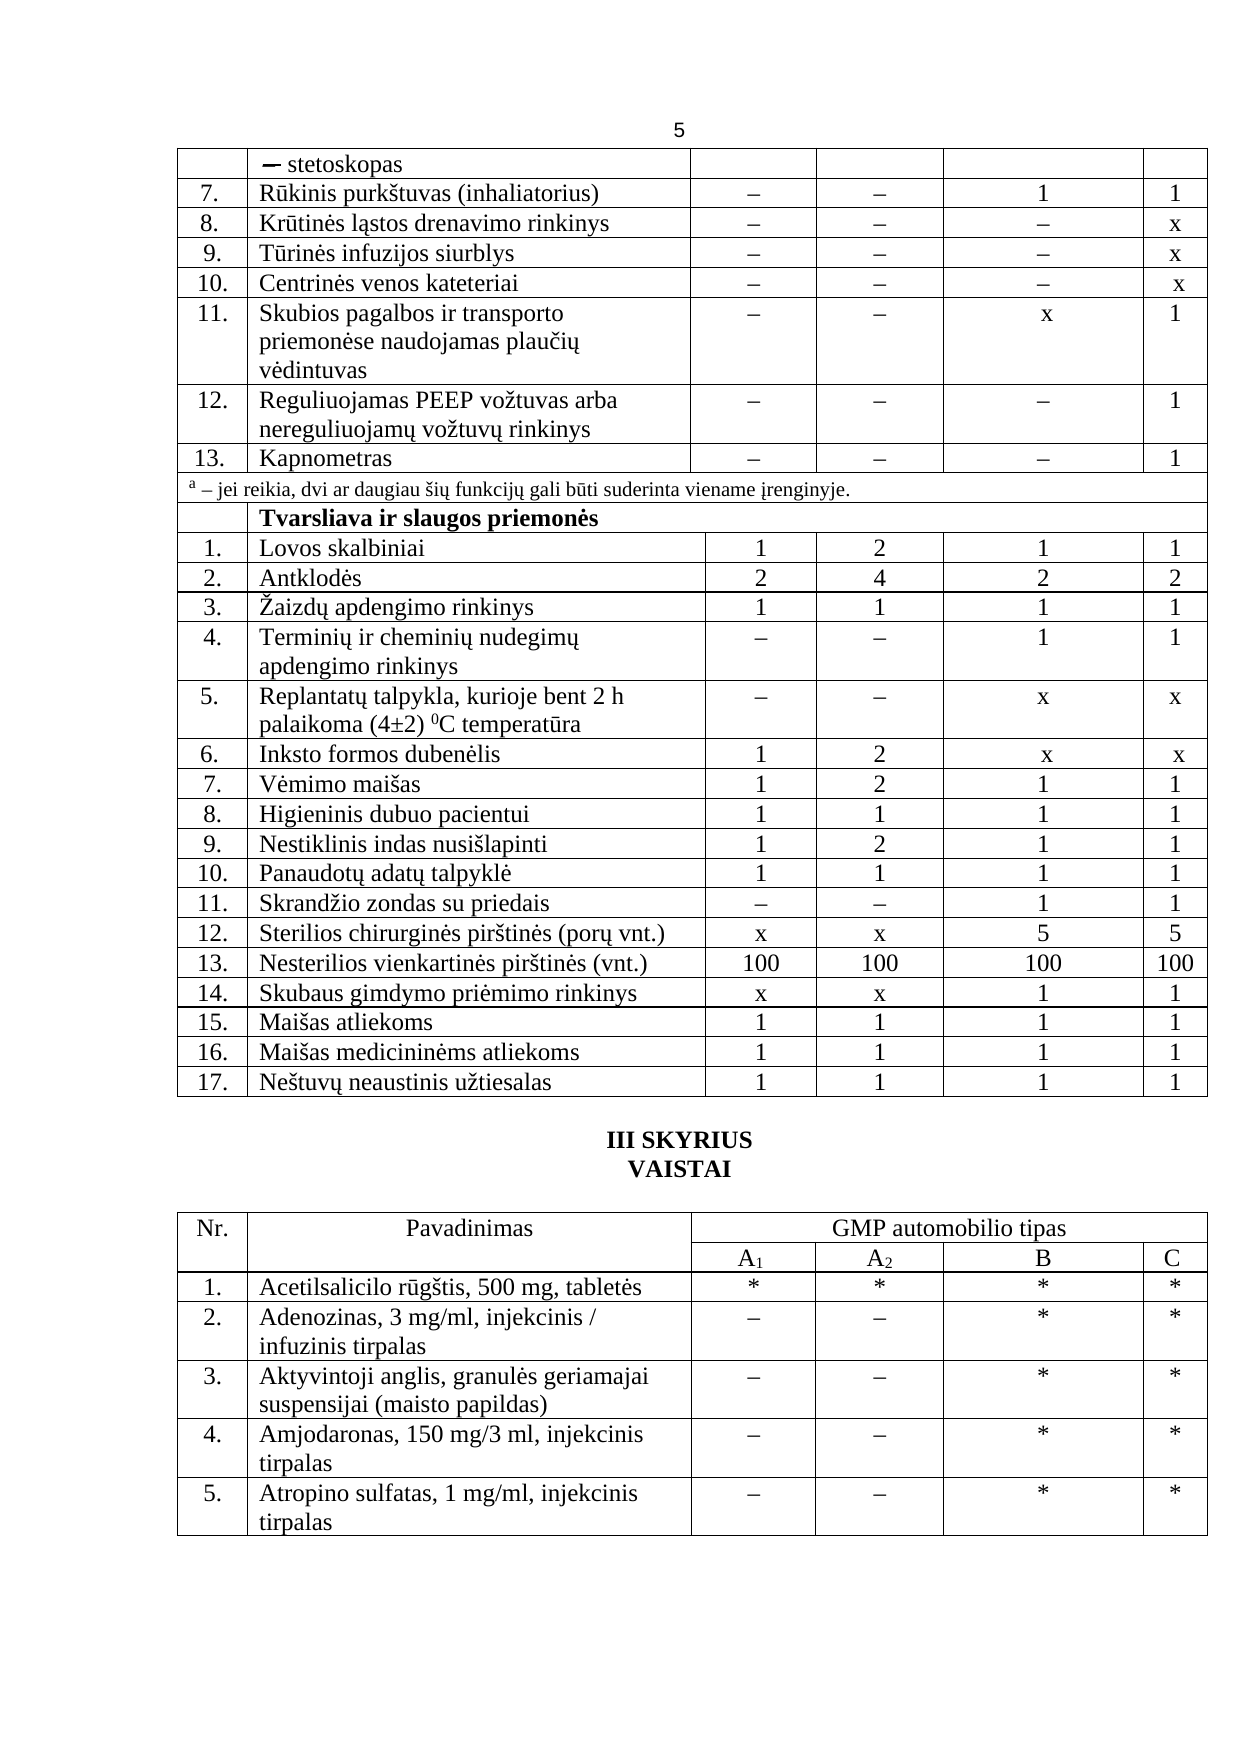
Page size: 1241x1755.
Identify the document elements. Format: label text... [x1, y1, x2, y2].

table_cell * [944, 1478, 1143, 1535]
table_cell Maišas atliekoms [248, 1008, 705, 1036]
table_cell 1 [1144, 888, 1207, 917]
table_cell [944, 149, 1143, 177]
table_cell 1 [706, 799, 816, 828]
table_cell 5 [1144, 918, 1207, 947]
table_cell 1 [706, 859, 816, 887]
table_cell 11. [178, 298, 247, 384]
table_cell 1 [944, 799, 1143, 828]
table_cell 1 [1144, 533, 1207, 562]
table_cell Kapnometras [248, 444, 690, 472]
table_cell 2 [817, 769, 943, 798]
table_cell 13. [178, 948, 247, 977]
table_cell – [691, 298, 816, 384]
table_cell 1 [944, 593, 1143, 621]
table_cell 15. [178, 1008, 247, 1036]
table_cell 100 [944, 948, 1143, 977]
table_cell 4. [178, 622, 247, 680]
table_cell 1 [1144, 444, 1207, 472]
table_cell 1 [706, 593, 816, 621]
table_cell 6. [178, 739, 247, 768]
table_cell 1 [1132, 1067, 1143, 1096]
table_cell 1 [944, 859, 1143, 887]
table_cell A1 [692, 1243, 815, 1271]
table_cell Vėmimo maišas [248, 769, 705, 798]
table_cell Adenozinas, 3 mg/ml, injekcinis / infuzinis tirpalas [248, 1302, 691, 1360]
table_cell 1 [944, 179, 1143, 207]
table_cell x [1144, 208, 1207, 237]
table_cell [1144, 149, 1207, 177]
table_cell Reguliuojamas PEEP vožtuvas arba nereguliuojamų vožtuvų rinkinys [248, 385, 690, 442]
table_cell – [817, 238, 943, 267]
table_cell * [1144, 1478, 1207, 1535]
table_cell * [1144, 1302, 1207, 1360]
table_cell x [706, 918, 816, 947]
table_cell – [817, 385, 943, 442]
table_cell – [691, 179, 816, 207]
table_cell – [944, 444, 1143, 472]
table_cell 4 [817, 563, 943, 591]
table_cell 100 [1144, 948, 1207, 977]
table_cell 1 [706, 1037, 816, 1066]
table_cell 11. [178, 888, 247, 917]
table_cell 1 [706, 829, 816, 857]
table_cell 100 [817, 948, 943, 977]
table_cell Nesterilios vienkartinės pirštinės (vnt.) [248, 948, 705, 977]
table_cell 1 [706, 1008, 816, 1036]
table_cell – [944, 238, 1143, 267]
table_cell Tūrinės infuzijos siurblys [248, 238, 690, 267]
table_cell 1 [944, 829, 1143, 857]
table_cell x [944, 298, 1143, 384]
table_cell * [944, 1273, 1143, 1301]
table_cell – [817, 888, 943, 917]
table_cell 1 [706, 769, 816, 798]
table_cell Skrandžio zondas su priedais [248, 888, 705, 917]
table_cell 1 [1144, 385, 1207, 442]
table_cell * [816, 1273, 943, 1301]
table_cell 1 [944, 769, 1143, 798]
table_cell – [691, 385, 816, 442]
table_cell 1 [817, 1067, 943, 1096]
text VAISTAI [177, 1154, 1181, 1183]
table_cell 1 [1144, 1008, 1207, 1036]
table_header Pavadinimas [248, 1213, 691, 1271]
table_cell 9. [178, 238, 247, 267]
table_cell 2 [817, 739, 943, 768]
table_cell Atropino sulfatas, 1 mg/ml, injekcinis tirpalas [248, 1478, 691, 1535]
table_cell 3. [178, 1361, 247, 1418]
text III SKYRIUS [177, 1126, 1181, 1154]
table_cell 1 [1144, 829, 1207, 857]
table_cell * [1144, 1361, 1207, 1418]
table_cell 2 [944, 563, 1143, 591]
table_cell 1 [1144, 1037, 1207, 1066]
table_cell – [706, 681, 816, 738]
table_cell 1. [178, 1273, 247, 1301]
table_cell – [944, 208, 1143, 237]
table_cell Higieninis dubuo pacientui [248, 799, 705, 828]
table_cell – [691, 238, 816, 267]
table_cell Inksto formos dubenėlis [248, 739, 705, 768]
table_cell 1 [944, 1037, 1143, 1066]
table_cell – [692, 1361, 815, 1418]
table_cell 1. [178, 533, 247, 562]
table_cell – [817, 179, 943, 207]
table_cell * [944, 1419, 1143, 1477]
table_cell 1 [706, 1067, 816, 1096]
table_cell – [817, 444, 943, 472]
table_cell 7. [178, 179, 247, 207]
table_cell A2 [816, 1243, 943, 1271]
table_cell 1 [817, 1037, 943, 1066]
table_cell x [817, 978, 943, 1006]
table_cell 1 [1144, 622, 1207, 680]
table_cell B [944, 1243, 1143, 1271]
table_cell 1 [817, 799, 943, 828]
table_cell Centrinės venos kateteriai [248, 268, 690, 297]
table_cell x [1144, 681, 1207, 738]
table_cell 1 [1144, 179, 1207, 207]
table_cell * [1144, 1419, 1207, 1477]
table_cell Aktyvintoji anglis, granulės geriamajai suspensijai (maisto papildas) [248, 1361, 691, 1418]
table_cell 3. [178, 593, 247, 621]
table_cell 7. [178, 769, 247, 798]
table_cell 1 [1144, 298, 1207, 384]
table_cell Replantatų talpykla, kurioje bent 2 h palaikoma (4±2) 0C temperatūra [248, 681, 705, 738]
table_cell – [691, 268, 816, 297]
table_cell Nestiklinis indas nusišlapinti [248, 829, 705, 857]
table_cell 1 [1144, 799, 1207, 828]
table_cell Maišas medicininėms atliekoms [248, 1037, 705, 1066]
table_cell 12. [178, 385, 247, 442]
table_cell 1 [944, 888, 1143, 917]
table_cell – [817, 681, 943, 738]
table_cell 13. [178, 444, 247, 472]
table_cell Amjodaronas, 150 mg/3 ml, injekcinis tirpalas [248, 1419, 691, 1477]
table_cell * [692, 1273, 815, 1301]
table_cell 5 [944, 918, 1143, 947]
table_cell Acetilsalicilo rūgštis, 500 mg, tabletės [248, 1273, 691, 1301]
table_cell [691, 149, 816, 177]
table_cell Lovos skalbiniai [248, 533, 705, 562]
table_cell [178, 149, 247, 177]
table_cell – [691, 444, 816, 472]
table_cell 1 [817, 593, 943, 621]
table_cell 14. [178, 978, 247, 1006]
table_cell Terminių ir cheminių nudegimų apdengimo rinkinys [248, 622, 705, 680]
table_cell 1 [706, 533, 816, 562]
table_cell [178, 503, 247, 532]
table_cell Sterilios chirurginės pirštinės (porų vnt.) [248, 918, 705, 947]
table_cell Rūkinis purkštuvas (inhaliatorius) [248, 179, 690, 207]
table_cell x [1144, 268, 1207, 297]
table_cell – [816, 1361, 943, 1418]
table_cell – [691, 208, 816, 237]
table_cell – [816, 1478, 943, 1535]
table_cell 10. [178, 268, 247, 297]
table_cell 12. [178, 918, 247, 947]
table_cell [817, 149, 943, 177]
table_cell 10. [178, 859, 247, 887]
table_cell 2 [1144, 563, 1207, 591]
table_cell – [692, 1478, 815, 1535]
table_cell 9. [178, 829, 247, 857]
table_cell x [944, 739, 1143, 768]
table_cell 16. [178, 1037, 247, 1066]
table_cell 1 [817, 1008, 943, 1036]
table_cell Panaudotų adatų talpyklė [248, 859, 705, 887]
table_cell 1 [944, 1008, 1143, 1036]
table_cell – [706, 888, 816, 917]
table_cell 1 [817, 859, 943, 887]
table_cell Skubios pagalbos ir transporto priemonėse naudojamas plaučių vėdintuvas [248, 298, 690, 384]
table_cell x [706, 978, 816, 1006]
table_cell * [944, 1361, 1143, 1418]
table_cell x [1144, 739, 1207, 768]
table_header Nr. [178, 1213, 247, 1271]
table_cell C [1144, 1243, 1207, 1271]
table_cell – [944, 268, 1143, 297]
table_cell Tvarsliava ir slaugos priemonės [248, 503, 1207, 532]
table_cell 2. [178, 1302, 247, 1360]
table_cell 4. [178, 1419, 247, 1477]
table_cell 1 [944, 1067, 954, 1096]
table_cell 1 [944, 533, 1143, 562]
table_cell x [817, 918, 943, 947]
table_header GMP automobilio tipas [692, 1213, 1207, 1242]
table_cell 1 [1144, 1067, 1207, 1096]
table_cell Skubaus gimdymo priėmimo rinkinys [248, 978, 705, 1006]
table_cell 2 [817, 533, 943, 562]
table_cell * [944, 1302, 1143, 1360]
table_cell 2 [706, 563, 816, 591]
table_cell 8. [178, 208, 247, 237]
table_cell – [706, 622, 816, 680]
table_cell Žaizdų apdengimo rinkinys [248, 593, 705, 621]
table_cell 1 [706, 739, 816, 768]
table_cell 5. [178, 1478, 247, 1535]
table_cell – [816, 1302, 943, 1360]
table_cell a – jei reikia, dvi ar daugiau šių funkcijų gali būti suderinta viename įrenginyje. [178, 473, 1207, 502]
table_cell 2. [178, 563, 247, 591]
table_cell 1 [1144, 769, 1207, 798]
table_cell * [1144, 1273, 1207, 1301]
table_cell 1 [1144, 593, 1207, 621]
table_cell 17. [178, 1067, 247, 1096]
table_cell 1 [1144, 859, 1207, 887]
table_cell Krūtinės ląstos drenavimo rinkinys [248, 208, 690, 237]
table_cell 1 [1144, 978, 1207, 1006]
table_cell – [817, 208, 943, 237]
table_cell – [692, 1419, 815, 1477]
table_cell 1 [944, 978, 1143, 1006]
table_cell 100 [706, 948, 816, 977]
table_cell 1 [944, 622, 1143, 680]
table_cell 2 [817, 829, 943, 857]
table_cell x [1144, 238, 1207, 267]
table_cell – [817, 298, 943, 384]
table_cell – [692, 1302, 815, 1360]
table_cell 8. [178, 799, 247, 828]
table_cell – [817, 622, 943, 680]
table_cell – [817, 268, 943, 297]
table_cell – [944, 385, 1143, 442]
table_cell 5. [178, 681, 247, 738]
table_cell x [944, 681, 1143, 738]
table_cell – [816, 1419, 943, 1477]
table_cell Antklodės [248, 563, 705, 591]
